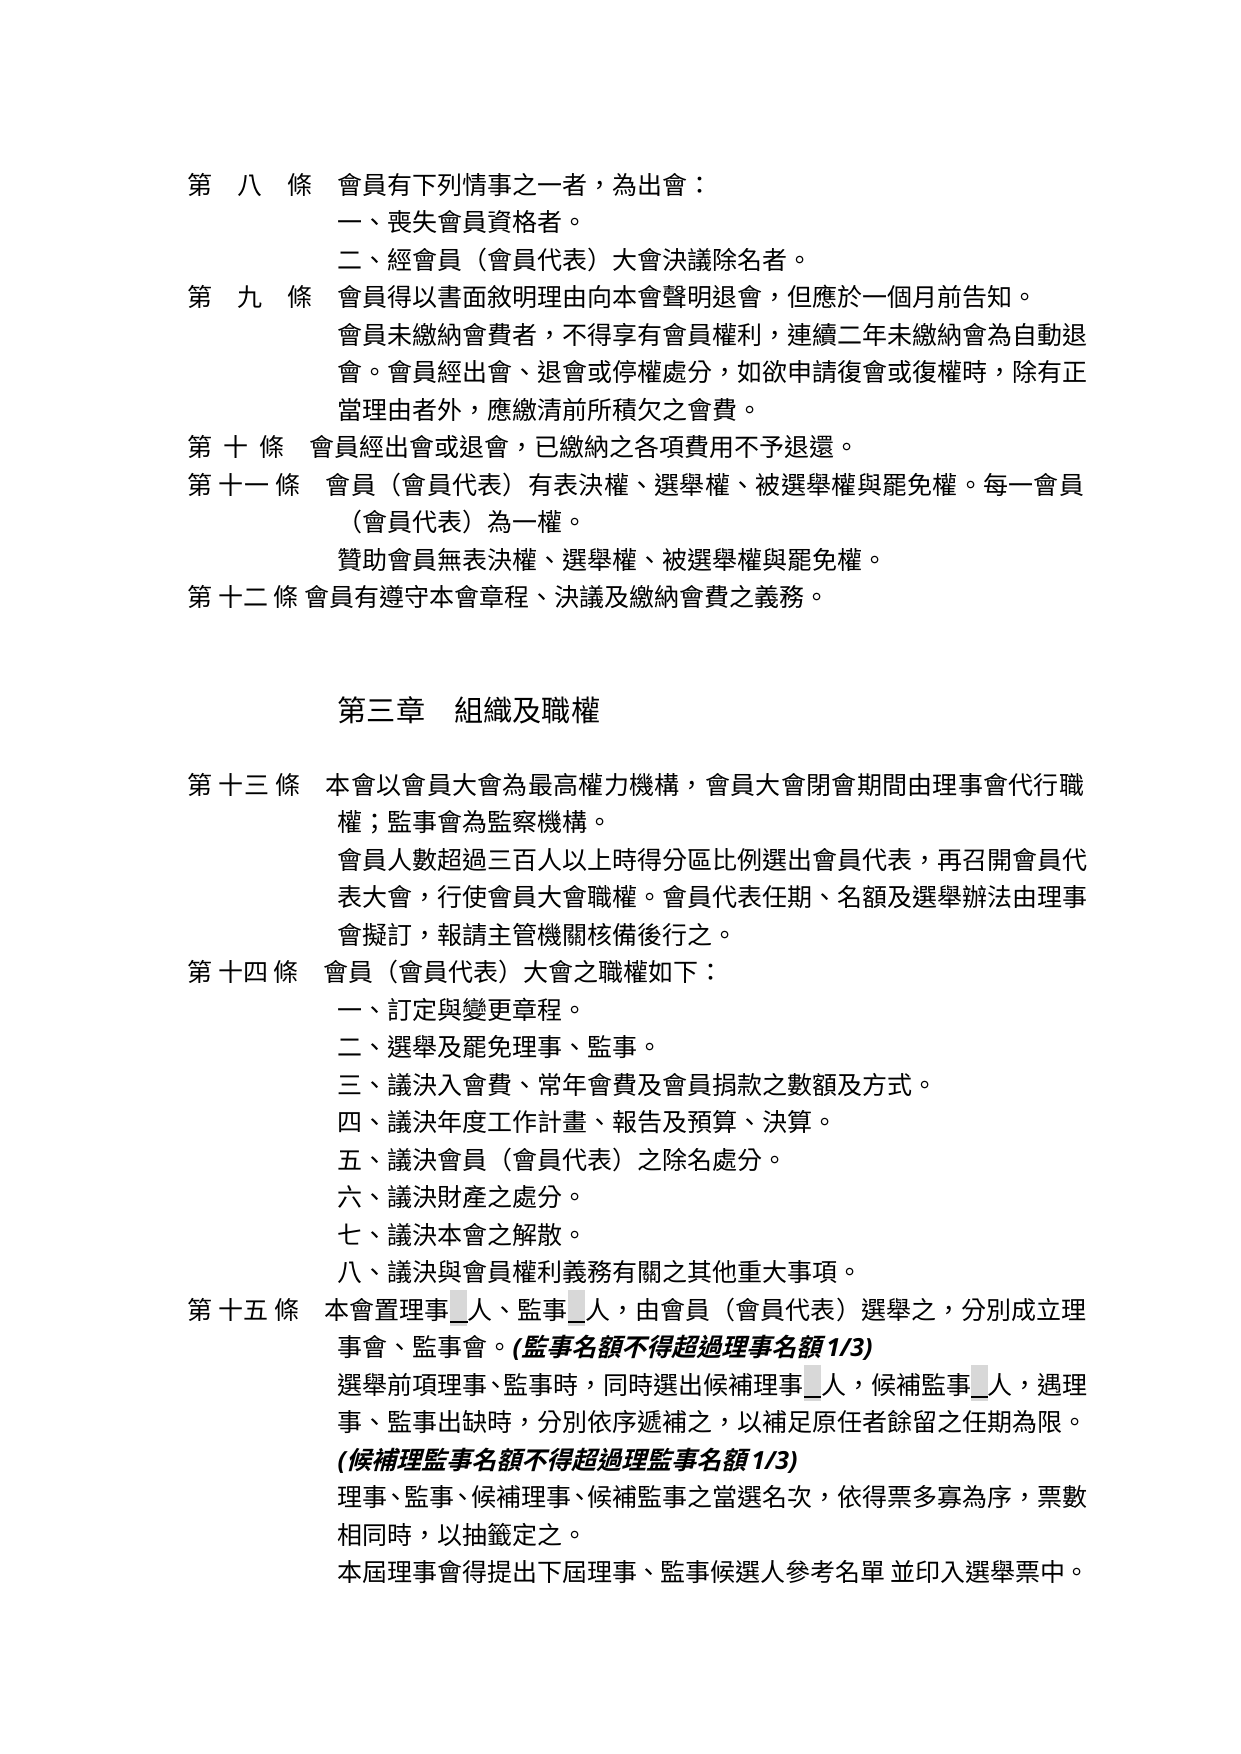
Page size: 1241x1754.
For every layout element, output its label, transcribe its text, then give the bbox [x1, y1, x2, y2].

text 第 十 條 會員經出會或退會，已繳納之各項費用不予退還。 [187, 427, 1087, 464]
text 二、選舉及罷免理事、監事。 [337, 1027, 1087, 1064]
text 第 十三 條 本會以會員大會為最高權力機構，會員大會閉會期間由理事會代行職權；監事會為監察機構。 [187, 764, 1087, 839]
text 第 九 條 會員得以書面敘明理由向本會聲明退會，但應於一個月前告知。 [187, 277, 1087, 314]
text 一、訂定與變更章程。 [337, 989, 1087, 1027]
text 一、喪失會員資格者。 [337, 202, 1087, 239]
text 本屆理事會得提出下屆理事、監事候選人參考名單 並印入選舉票中。 [337, 1552, 1087, 1589]
text 贊助會員無表決權、選舉權、被選舉權與罷免權。 [337, 539, 1087, 577]
text 第 十一 條 會員（會員代表）有表決權、選舉權、被選舉權與罷免權。每一會員（會員代表）為一權。 [187, 464, 1087, 539]
text 六、議決財產之處分。 [337, 1177, 1087, 1214]
text 會員未繳納會費者，不得享有會員權利，連續二年未繳納會為自動退會。會員經出會、退會或停權處分，如欲申請復會或復權時，除有正當理由者外，應繳清前所積欠之會費。 [337, 314, 1087, 427]
text 第 十五 條 本會置理事 人、監事 人，由會員（會員代表）選舉之，分別成立理事會、監事會。(監事名額不得超過理事名額1/3) [187, 1289, 1087, 1364]
text 第 十四 條 會員（會員代表）大會之職權如下： [187, 952, 1087, 989]
text 第三章 組織及職權 [337, 671, 1087, 746]
text 七、議決本會之解散。 [337, 1214, 1087, 1252]
text 第 十二 條 會員有遵守本會章程、決議及繳納會費之義務。 [187, 577, 1087, 614]
text 三、議決入會費、常年會費及會員捐款之數額及方式。 [337, 1064, 1087, 1102]
text 選舉前項理事、監事時，同時選出候補理事 人，候補監事 人，遇理事、監事出缺時，分別依序遞補之，以補足原任者餘留之任期為限。(候補理監事名額不得超過理監事名額1/3) [337, 1364, 1087, 1477]
text 四、議決年度工作計畫、報告及預算、決算。 [337, 1102, 1087, 1139]
text 第 八 條 會員有下列情事之一者，為出會： [187, 164, 1087, 202]
text 八、議決與會員權利義務有關之其他重大事項。 [337, 1252, 1087, 1289]
text 會員人數超過三百人以上時得分區比例選出會員代表，再召開會員代表大會，行使會員大會職權。會員代表任期、名額及選舉辦法由理事會擬訂，報請主管機關核備後行之。 [337, 839, 1087, 952]
text 二、經會員（會員代表）大會決議除名者。 [337, 239, 1087, 277]
text 五、議決會員（會員代表）之除名處分。 [337, 1139, 1087, 1177]
text 理事、監事、候補理事、候補監事之當選名次，依得票多寡為序，票數相同時，以抽籤定之。 [337, 1477, 1087, 1552]
